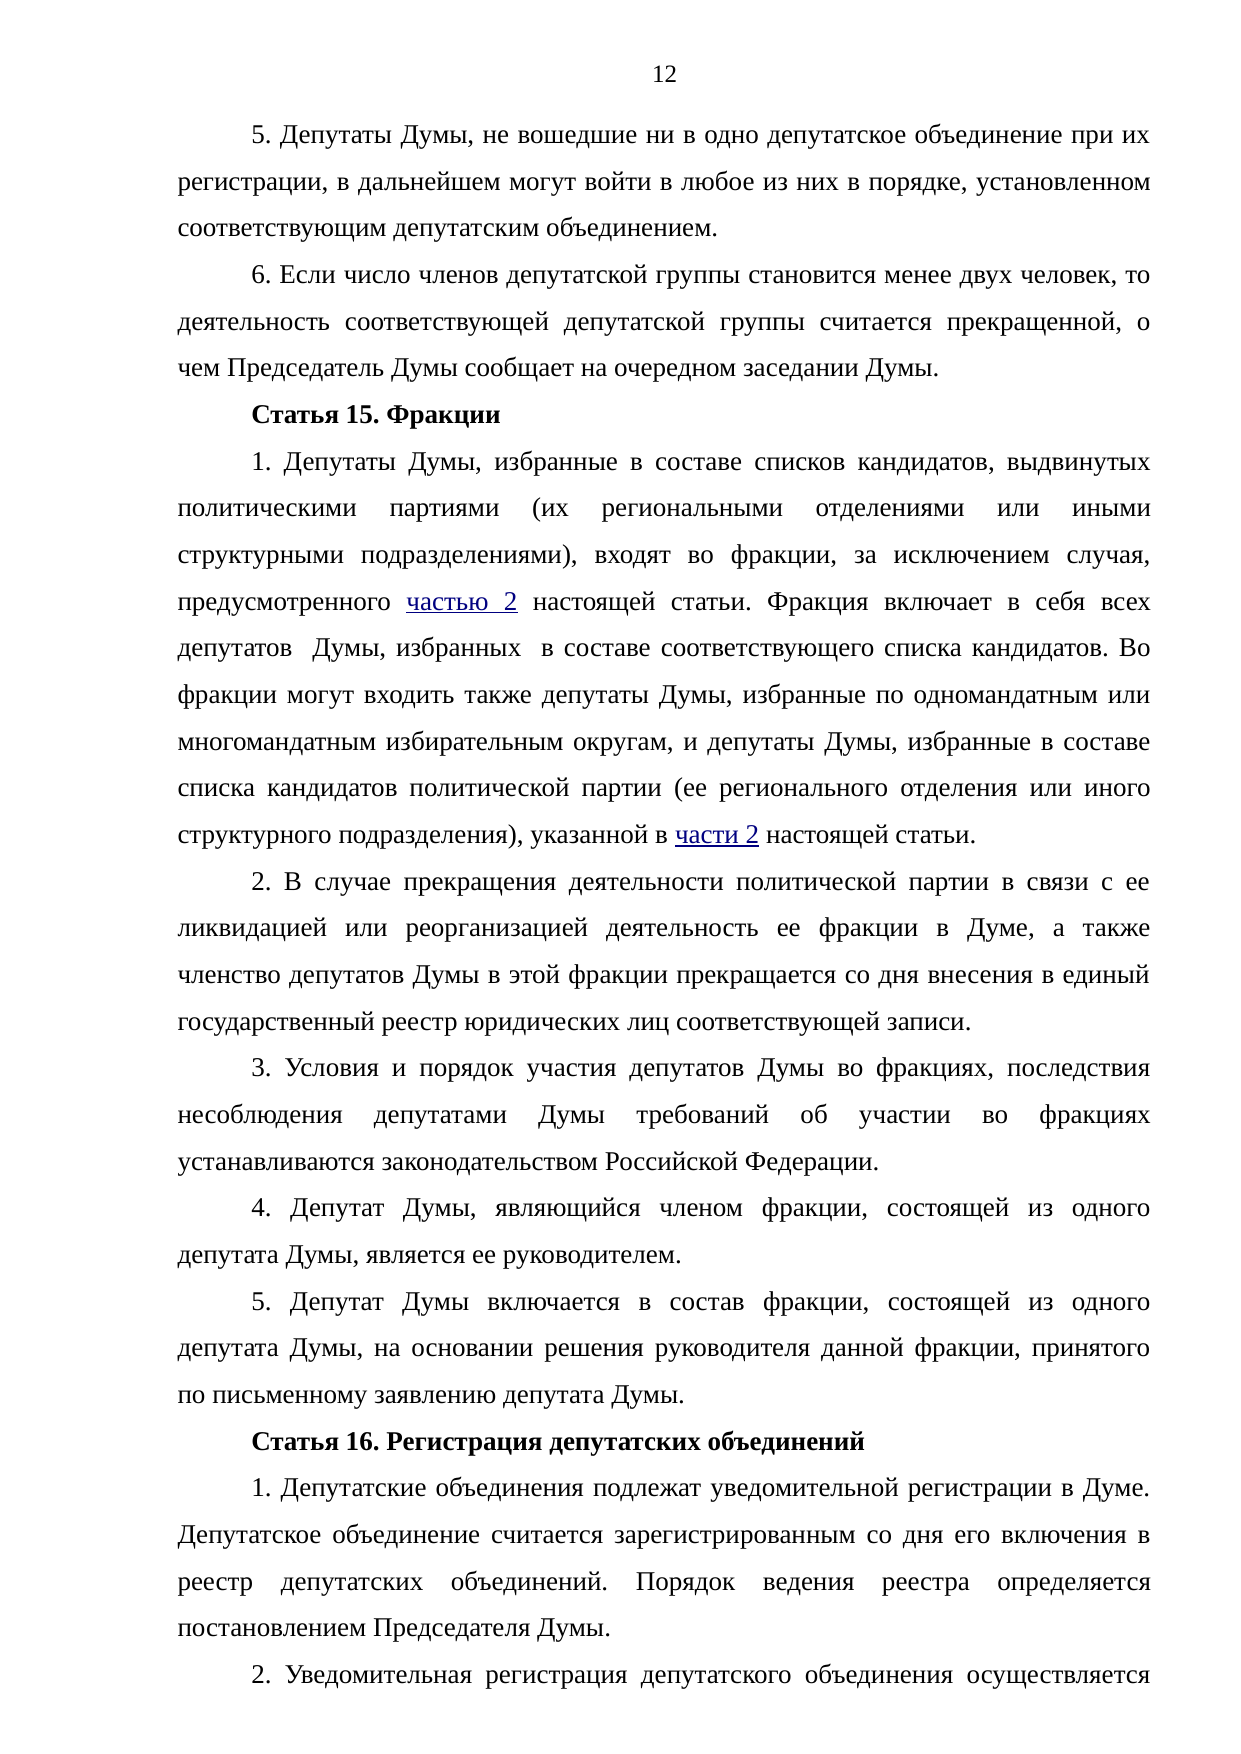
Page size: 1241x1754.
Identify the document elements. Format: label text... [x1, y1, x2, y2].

text 6. Если число членов депутатской группы становится менее двух человек, то деятельность соответствующей депутатской группы считается прекращенной, о чем Председатель Думы сообщает на очередном заседании Думы. [177, 258, 1152, 383]
text 3. Условия и порядок участия депутатов Думы во фракциях, последствия несоблюдения депутатами Думы требований об участии во фракциях устанавливаются законодательством Российской Федерации. [177, 1051, 1152, 1176]
text 2. В случае прекращения деятельности политической партии в связи с ее ликвидацией или реорганизацией деятельность ее фракции в Думе, а также членство депутатов Думы в этой фракции прекращается со дня внесения в единый государственный реестр юридических лиц соответствующей записи. [177, 865, 1152, 1036]
text 1. Депутаты Думы, избранные в составе списков кандидатов, выдвинутых политическими партиями (их региональными отделениями или иными структурными подразделениями), входят во фракции, за исключением случая, предусмотренного частью 2 настоящей статьи. Фракция включает в себя всех депутатов Думы, избранных в составе соответствующего списка кандидатов. Во фракции могут входить также депутаты Думы, избранные по одномандатным или многомандатным избирательным округам, и депутаты Думы, избранные в составе списка кандидатов политической партии (ее регионального отделения или иного структурного подразделения), указанной в части 2 настоящей статьи. [177, 445, 1152, 849]
text 5. Депутаты Думы, не вошедшие ни в одно депутатское объединение при их регистрации, в дальнейшем могут войти в любое из них в порядке, установленном соответствующим депутатским объединением. [177, 118, 1152, 243]
title Статья 15. Фракции [177, 398, 1152, 429]
text 2. Уведомительная регистрация депутатского объединения осуществляется [177, 1658, 1152, 1689]
text 4. Депутат Думы, являющийся членом фракции, состоящей из одного депутата Думы, является ее руководителем. [177, 1191, 1152, 1269]
text 1. Депутатские объединения подлежат уведомительной регистрации в Думе. Депутатское объединение считается зарегистрированным со дня его включения в реестр депутатских объединений. Порядок ведения реестра определяется постановлением Председателя Думы. [177, 1471, 1152, 1643]
title Статья 16. Регистрация депутатских объединений [177, 1425, 1152, 1456]
text 5. Депутат Думы включается в состав фракции, состоящей из одного депутата Думы, на основании решения руководителя данной фракции, принятого по письменному заявлению депутата Думы. [177, 1285, 1152, 1409]
